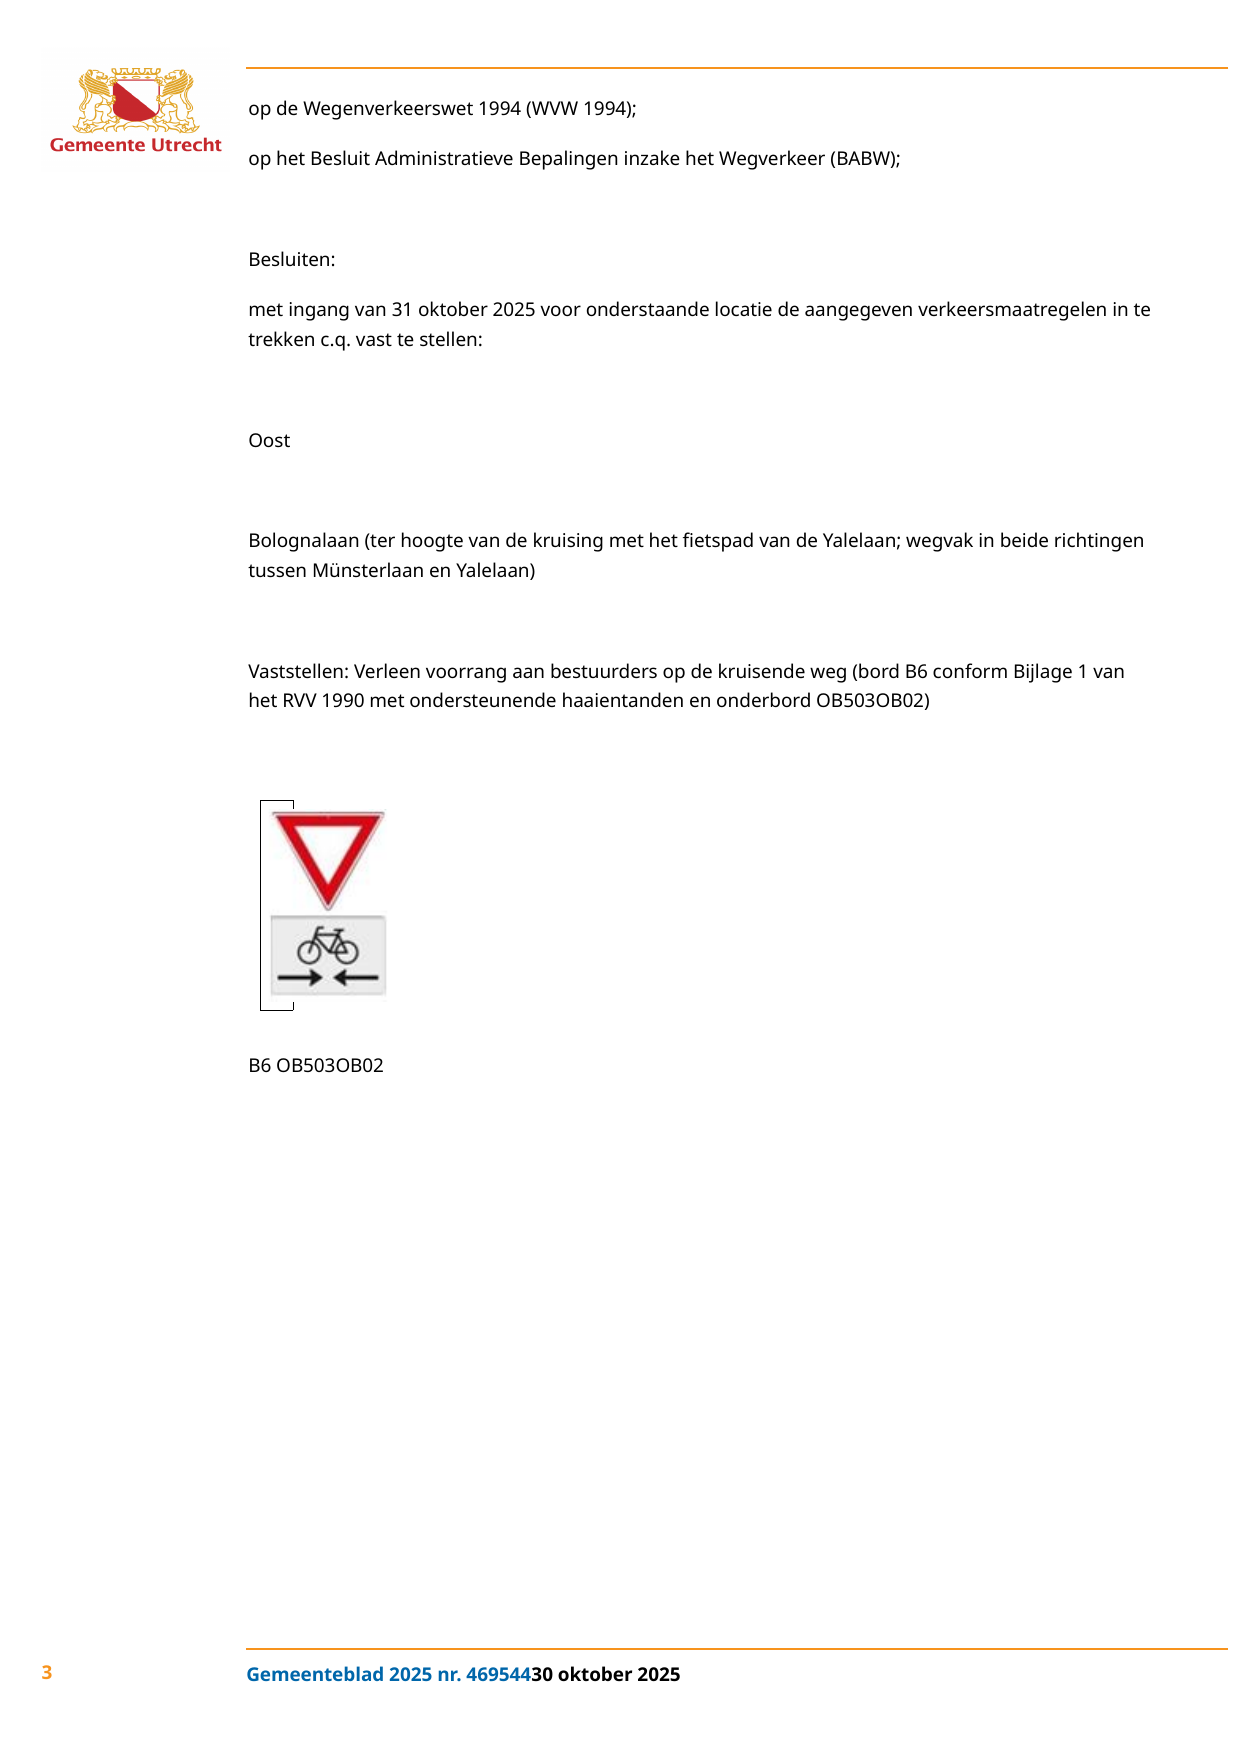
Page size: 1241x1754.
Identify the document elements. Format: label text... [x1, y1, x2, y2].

text op de Wegenverkeerswet 1994 (WVW 1994); [248, 95, 1152, 121]
text Bolognalaan (ter hoogte van de kruising met het fietspad van de Yalelaan; wegvak in beide richtingen tussen Münsterlaan en Yalelaan) [248, 528, 1152, 583]
text Besluiten: [248, 246, 1152, 272]
text met ingang van 31 oktober 2025 voor onderstaande locatie de aangegeven verkeersmaatregelen in te trekken c.q. vast te stellen: [248, 296, 1152, 352]
text Vaststellen: Verleen voorrang aan bestuurders op de kruisende weg (bord B6 conform Bijlage 1 van het RVV 1990 met ondersteunende haaientanden en onderbord OB503OB02) [248, 658, 1152, 713]
text B6 OB503OB02 [248, 1052, 1152, 1078]
text op het Besluit Administratieve Bepalingen inzake het Wegverkeer (BABW); [248, 145, 1152, 171]
picture [268, 809, 388, 1002]
text Oost [248, 427, 1152, 453]
picture [41, 47, 231, 172]
